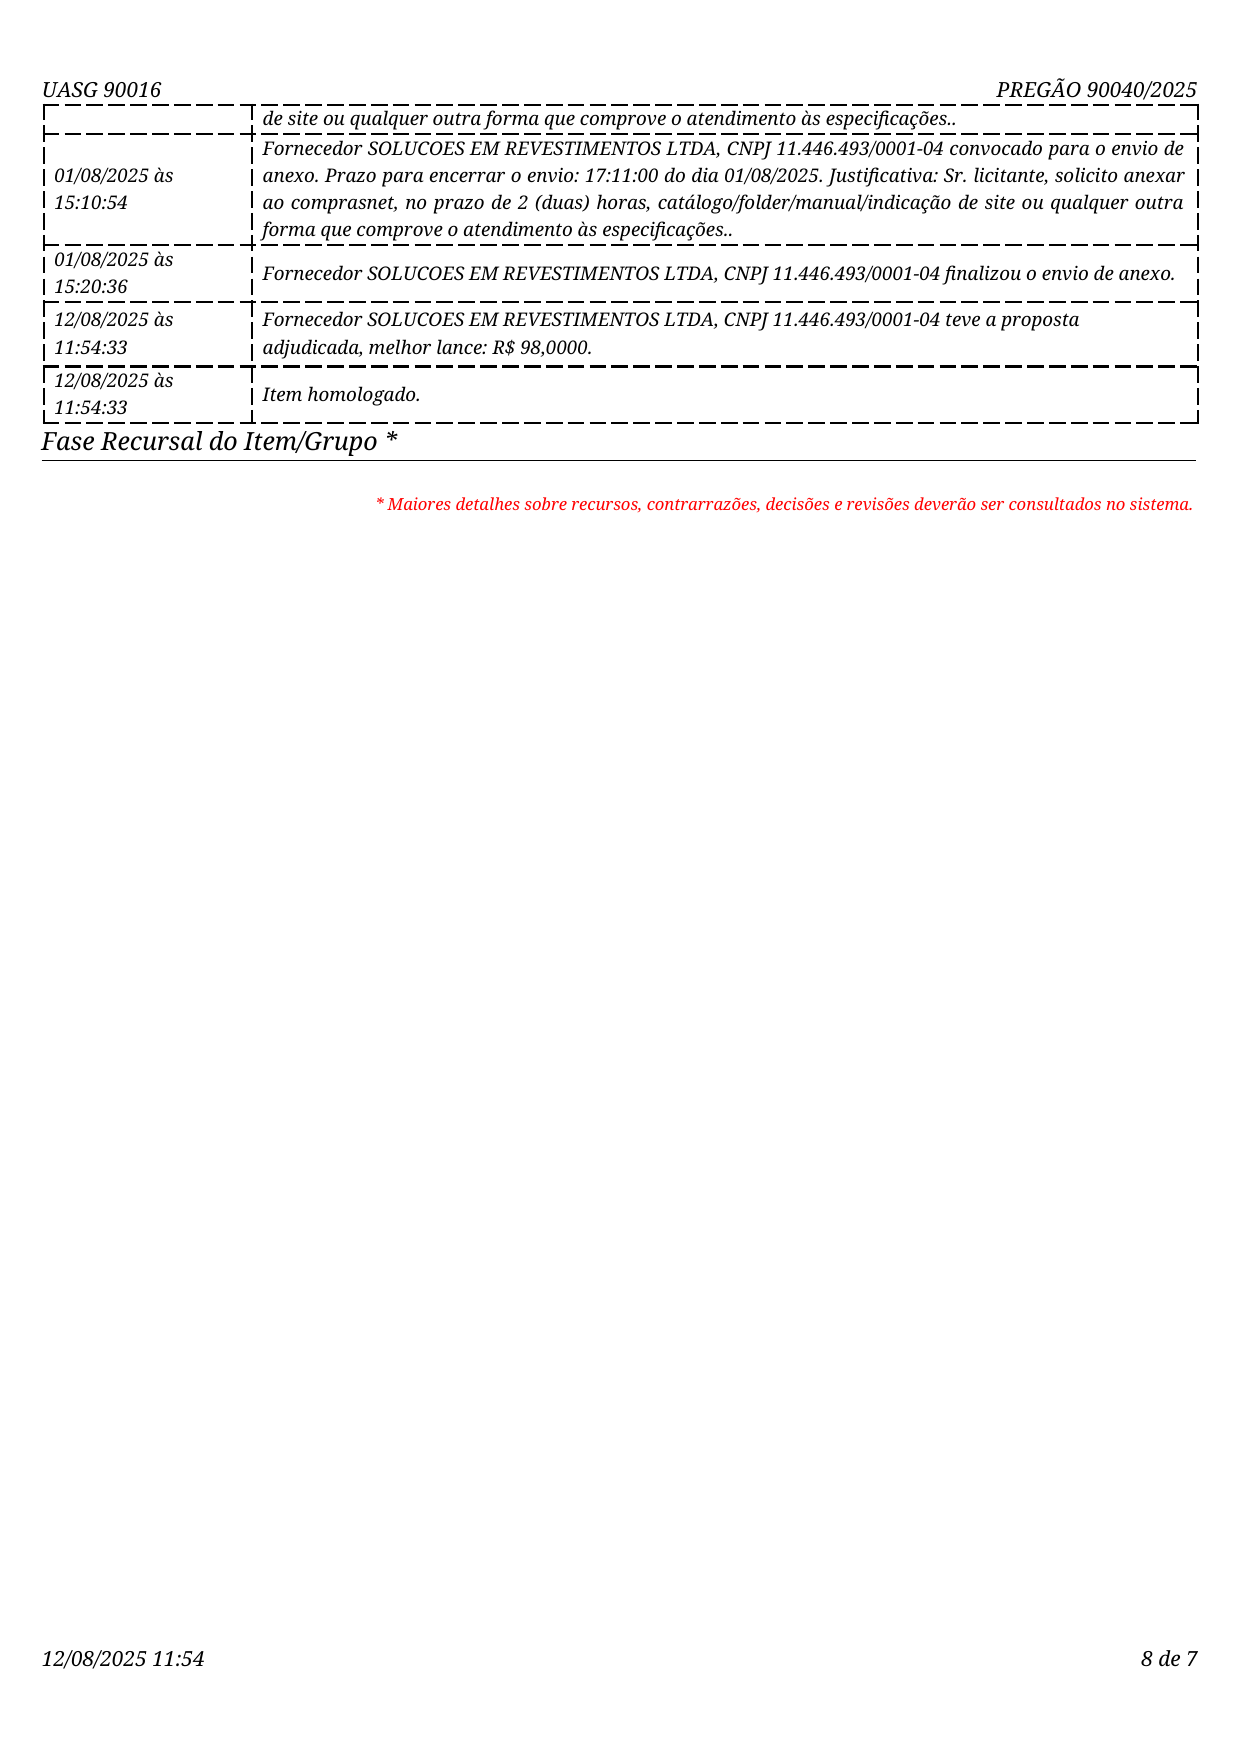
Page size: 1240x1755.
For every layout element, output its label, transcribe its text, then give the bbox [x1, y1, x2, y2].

table_cell de site ou qualquer outra forma que comprove o atendimento às especificações.. [252, 104, 1198, 133]
table_cell Item homologado. [252, 365, 1198, 422]
table_cell Fornecedor SOLUCOES EM REVESTIMENTOS LTDA, CNPJ 11.446.493/0001-04 convocado para o envio de anexo. Prazo para encerrar o envio: 17:11:00 do dia 01/08/2025. Justificativa: Sr. licitante, solicito anexar ao comprasnet, no prazo de 2 (duas) horas, catálogo/folder/manual/indicação de site ou qualquer outra forma que comprove o atendimento às especificações.. [252, 133, 1198, 244]
table_cell 12/08/2025 às 11:54:33 [44, 365, 252, 422]
table_cell Fornecedor SOLUCOES EM REVESTIMENTOS LTDA, CNPJ 11.446.493/0001-04 finalizou o envio de anexo. [252, 244, 1198, 301]
table_cell [44, 104, 252, 133]
text * Maiores detalhes sobre recursos, contrarrazões, decisões e revisões deverão ser consultados no sistema. [42, 493, 1196, 516]
table_cell 12/08/2025 às 11:54:33 [44, 301, 252, 365]
subtitle Fase Recursal do Item/Grupo * [41, 424, 1200, 458]
table_cell 01/08/2025 às 15:10:54 [44, 133, 252, 244]
table_cell Fornecedor SOLUCOES EM REVESTIMENTOS LTDA, CNPJ 11.446.493/0001-04 teve a proposta adjudicada, melhor lance: R$ 98,0000. [252, 301, 1198, 365]
table_cell 01/08/2025 às 15:20:36 [44, 244, 252, 301]
